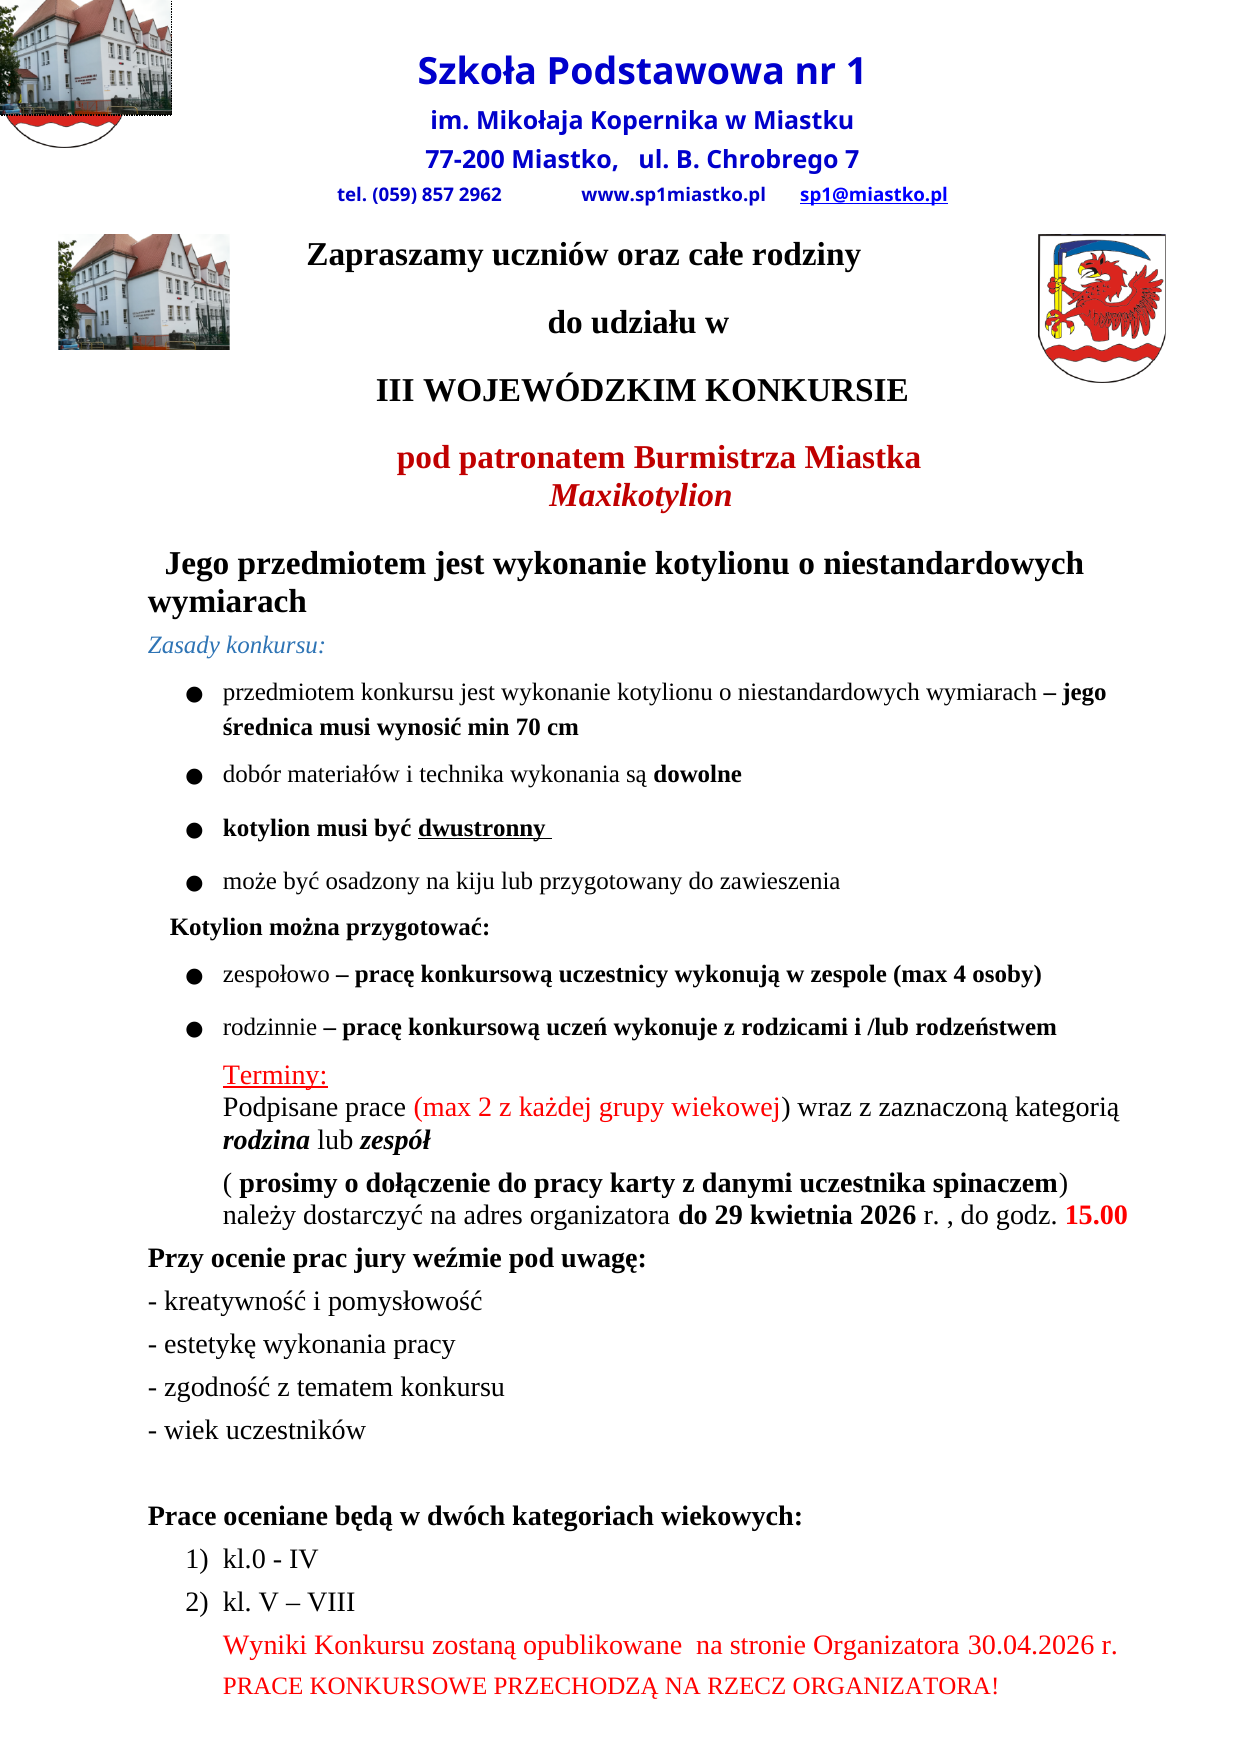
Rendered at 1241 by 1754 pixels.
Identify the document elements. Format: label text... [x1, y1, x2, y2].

list kl.0 - IV [185, 1542, 1137, 1575]
list dobór materiałów i technika wykonania są dowolne [185, 752, 1137, 794]
text Zasady konkursu: [148, 630, 1137, 659]
text Przy ocenie prac jury weźmie pod uwagę: [148, 1241, 1137, 1273]
text - zgodność z tematem konkursu [148, 1370, 1137, 1403]
list kl. V – VIII [185, 1585, 1137, 1618]
picture [0, 0, 1241, 148]
text Kotylion można przygotować: [169, 912, 1137, 941]
list może być osadzony na kiju lub przygotowany do zawieszenia [185, 858, 1137, 901]
text PRACE KONKURSOWE PRZECHODZĄ NA RZECZ ORGANIZATORA! [223, 1671, 1137, 1700]
list przedmiotem konkursu jest wykonanie kotylionu o niestandardowych wymiarach – jego średnica musi wynosić min 70 cm [185, 670, 1137, 741]
text Jego przedmiotem jest wykonanie kotylionu o niestandardowych wymiarach [148, 543, 1137, 620]
picture [0, 234, 1241, 383]
text - estetykę wykonania pracy [148, 1327, 1137, 1359]
text Prace oceniane będą w dwóch kategoriach wiekowych: [148, 1499, 1137, 1532]
text ……………………Zapraszamy uczniów oraz całe rodziny [230, 240, 1038, 273]
list zespołowo – pracę konkursową uczestnicy wykonują w zespole (max 4 osoby) [185, 951, 1137, 994]
list rodzinnie – pracę konkursową uczeń wykonuje z rodzicami i /lub rodzeństwem [185, 1004, 1137, 1047]
text - kreatywność i pomysłowość [148, 1284, 1137, 1317]
list kotylion musi być dwustronny [185, 805, 1137, 848]
text do udziału w [230, 302, 1038, 341]
text ( prosimy o dołączenie do pracy karty z danymi uczestnika spinaczem) należy dostarczyć na adres organizatora do 29 kwietnia 2026 r. , do godz. 15.00 [223, 1166, 1137, 1231]
text pod patronatem Burmistrza Miastka Maxikotylion [148, 437, 1137, 514]
text Terminy: Podpisane prace (max 2 z każdej grupy wiekowej) wraz z zaznaczoną kategorią rodzina lub zespół [223, 1058, 1137, 1155]
text III WOJEWÓDZKIM KONKURSIE [148, 370, 1137, 408]
text Wyniki Konkursu zostaną opublikowane na stronie Organizatora 30.04.2026 r. [223, 1628, 1137, 1661]
text - wiek uczestników [148, 1413, 1137, 1446]
